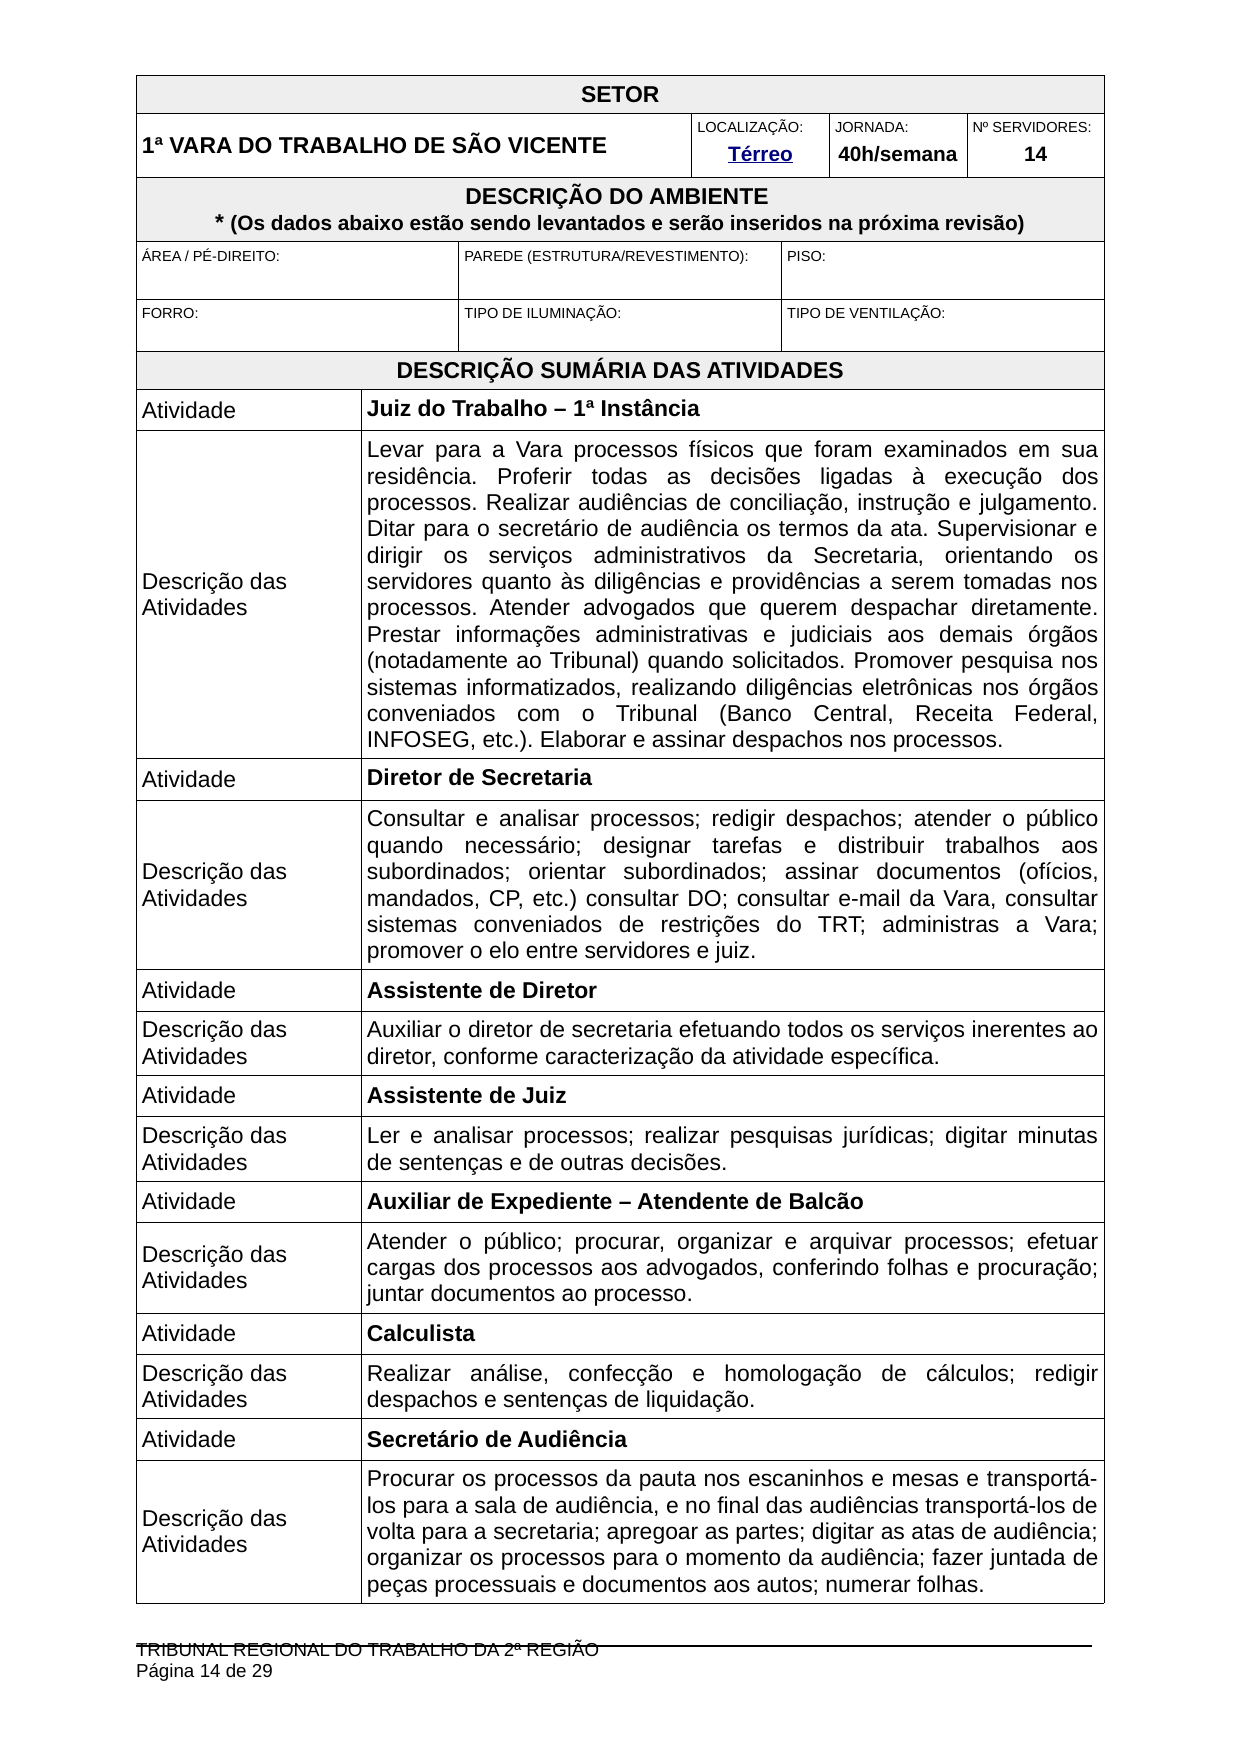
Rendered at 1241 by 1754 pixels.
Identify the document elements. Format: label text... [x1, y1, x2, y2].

table_cell PAREDE (ESTRUTURA/REVESTIMENTO): [459, 242, 781, 299]
table_cell Auxiliar o diretor de secretaria efetuando todos os serviços inerentes ao diretor, conforme caracterização da atividade específica. [362, 1012, 1104, 1075]
table_cell Descrição das Atividades [137, 1223, 361, 1312]
table_cell Atender o público; procurar, organizar e arquivar processos; efetuar cargas dos processos aos advogados, conferindo folhas e procuração; juntar documentos ao processo. [362, 1223, 1104, 1312]
table_cell LOCALIZAÇÃO: Térreo [692, 114, 829, 177]
table_cell Diretor de Secretaria [362, 759, 1104, 799]
table_cell Nº SERVIDORES: 14 [968, 114, 1104, 177]
table_cell Atividade [137, 390, 361, 430]
table_cell Atividade [137, 1314, 361, 1354]
table_cell Realizar análise, confecção e homologação de cálculos; redigir despachos e sentenças de liquidação. [362, 1355, 1104, 1418]
table_cell Atividade [137, 1419, 361, 1459]
table_cell TIPO DE VENTILAÇÃO: [782, 300, 1104, 351]
table_cell Auxiliar de Expediente – Atendente de Balcão [362, 1182, 1104, 1222]
table_cell Assistente de Diretor [362, 970, 1104, 1011]
table_cell Procurar os processos da pauta nos escaninhos e mesas e transportá-los para a sala de audiência, e no final das audiências transportá-los de volta para a secretaria; apregoar as partes; digitar as atas de audiência; organizar os processos para o momento da audiência; fazer juntada de peças processuais e documentos aos autos; numerar folhas. [362, 1461, 1104, 1603]
table_cell Calculista [362, 1314, 1104, 1354]
table_cell Ler e analisar processos; realizar pesquisas jurídicas; digitar minutas de sentenças e de outras decisões. [362, 1117, 1104, 1181]
table_cell Consultar e analisar processos; redigir despachos; atender o público quando necessário; designar tarefas e distribuir trabalhos aos subordinados; orientar subordinados; assinar documentos (ofícios, mandados, CP, etc.) consultar DO; consultar e-mail da Vara, consultar sistemas conveniados de restrições do TRT; administras a Vara; promover o elo entre servidores e juiz. [362, 801, 1104, 969]
table_cell DESCRIÇÃO SUMÁRIA DAS ATIVIDADES [137, 352, 1104, 389]
table_cell Atividade [137, 970, 361, 1011]
table_cell Descrição das Atividades [137, 1012, 361, 1075]
table_cell Descrição das Atividades [137, 431, 361, 758]
table_cell Descrição das Atividades [137, 801, 361, 969]
table_cell Levar para a Vara processos físicos que foram examinados em sua residência. Proferir todas as decisões ligadas à execução dos processos. Realizar audiências de conciliação, instrução e julgamento. Ditar para o secretário de audiência os termos da ata. Supervisionar e dirigir os serviços administrativos da Secretaria, orientando os servidores quanto às diligências e providências a serem tomadas nos processos. Atender advogados que querem despachar diretamente. Prestar informações administrativas e judiciais aos demais órgãos (notadamente ao Tribunal) quando solicitados. Promover pesquisa nos sistemas informatizados, realizando diligências eletrônicas nos órgãos conveniados com o Tribunal (Banco Central, Receita Federal, INFOSEG, etc.). Elaborar e assinar despachos nos processos. [362, 431, 1104, 758]
table_cell Secretário de Audiência [362, 1419, 1104, 1459]
table_cell TIPO DE ILUMINAÇÃO: [459, 300, 781, 351]
table_cell Assistente de Juiz [362, 1076, 1104, 1116]
table_cell 1ª VARA DO TRABALHO DE SÃO VICENTE [137, 114, 691, 177]
table_cell PISO: [782, 242, 1104, 299]
table_cell Descrição das Atividades [137, 1355, 361, 1418]
table_cell Atividade [137, 1076, 361, 1116]
table_cell ÁREA / PÉ-DIREITO: [137, 242, 458, 299]
table_cell Juiz do Trabalho – 1ª Instância [362, 390, 1104, 430]
table_cell Atividade [137, 759, 361, 799]
table_cell Atividade [137, 1182, 361, 1222]
table_cell Descrição das Atividades [137, 1117, 361, 1181]
table_cell Descrição das Atividades [137, 1461, 361, 1603]
table_cell FORRO: [137, 300, 458, 351]
table_cell JORNADA: 40h/semana [830, 114, 967, 177]
table_cell DESCRIÇÃO DO AMBIENTE * (Os dados abaixo estão sendo levantados e serão inseridos na próxima revisão) [137, 178, 1104, 241]
table_header SETOR [137, 76, 1104, 113]
